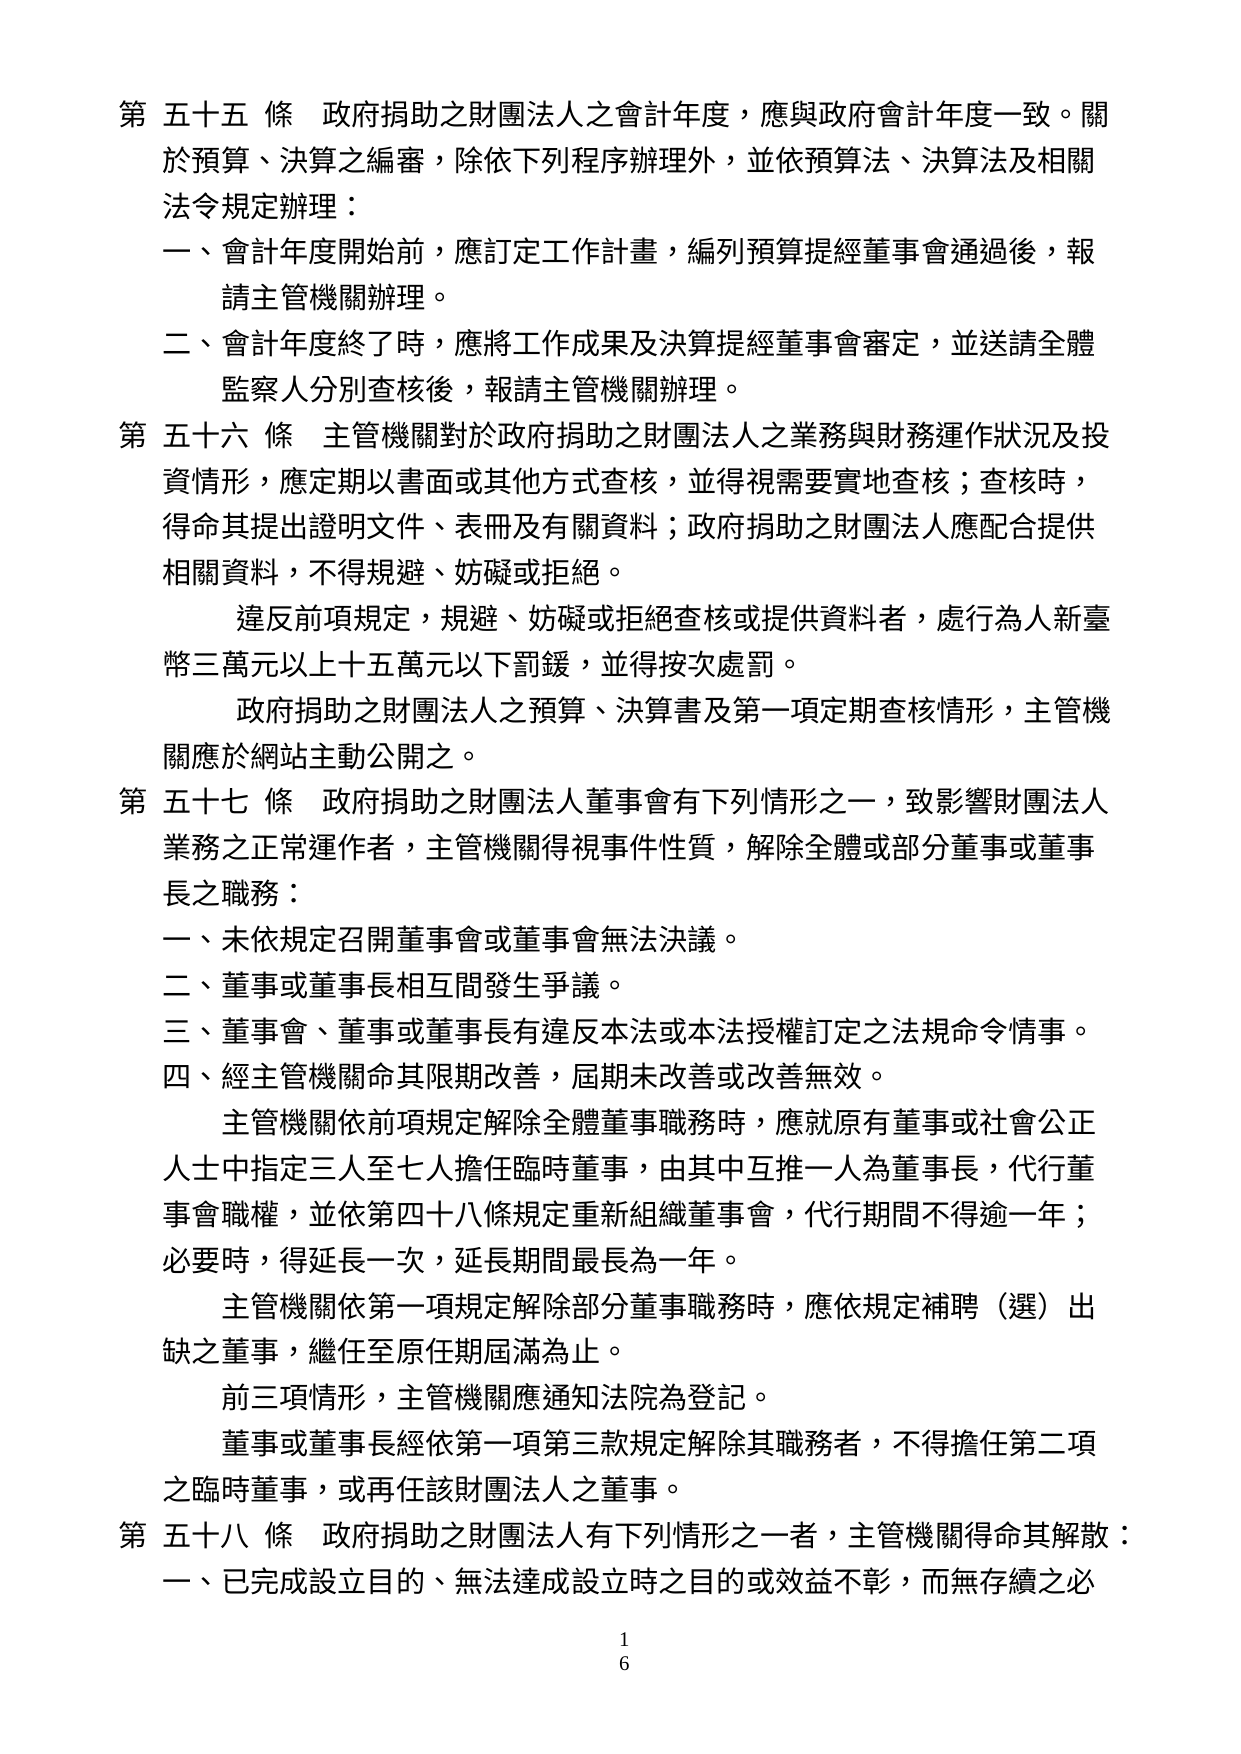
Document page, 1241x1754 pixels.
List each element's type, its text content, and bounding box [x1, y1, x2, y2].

text 違反前項規定，規避、妨礙或拒絕查核或提供資料者，處行為人新臺幣三萬元以上十五萬元以下罰鍰，並得按次處罰。 [162, 593, 1122, 684]
text 前三項情形，主管機關應通知法院為登記。 [162, 1372, 1122, 1418]
text 主管機關依第一項規定解除部分董事職務時，應依規定補聘（選）出缺之董事，繼任至原任期屆滿為止。 [162, 1280, 1122, 1372]
text 第 五十八 條 政府捐助之財團法人有下列情形之一者，主管機關得命其解散： [118, 1509, 1122, 1555]
text 董事或董事長經依第一項第三款規定解除其職務者，不得擔任第二項之臨時董事，或再任該財團法人之董事。 [162, 1418, 1122, 1509]
text 一、已完成設立目的、無法達成設立時之目的或效益不彰，而無存續之必 [148, 1555, 1122, 1601]
text 第 五十六 條 主管機關對於政府捐助之財團法人之業務與財務運作狀況及投資情形，應定期以書面或其他方式查核，並得視需要實地查核；查核時，得命其提出證明文件、表冊及有關資料；政府捐助之財團法人應配合提供相關資料，不得規避、妨礙或拒絕。 [118, 409, 1122, 593]
text 政府捐助之財團法人之預算、決算書及第一項定期查核情形，主管機關應於網站主動公開之。 [162, 684, 1122, 776]
text 第 五十五 條 政府捐助之財團法人之會計年度，應與政府會計年度一致。關於預算、決算之編審，除依下列程序辦理外，並依預算法、決算法及相關法令規定辦理： [118, 89, 1122, 226]
text 主管機關依前項規定解除全體董事職務時，應就原有董事或社會公正人士中指定三人至七人擔任臨時董事，由其中互推一人為董事長，代行董事會職權，並依第四十八條規定重新組織董事會，代行期間不得逾一年；必要時，得延長一次，延長期間最長為一年。 [162, 1097, 1122, 1280]
text 一、未依規定召開董事會或董事會無法決議。 [118, 914, 1122, 959]
text 一、會計年度開始前，應訂定工作計畫，編列預算提經董事會通過後，報請主管機關辦理。 [162, 226, 1122, 318]
text 二、會計年度終了時，應將工作成果及決算提經董事會審定，並送請全體監察人分別查核後，報請主管機關辦理。 [162, 318, 1122, 409]
text 三、董事會、董事或董事長有違反本法或本法授權訂定之法規命令情事。 [118, 1005, 1122, 1051]
text 第 五十七 條 政府捐助之財團法人董事會有下列情形之一，致影響財團法人業務之正常運作者，主管機關得視事件性質，解除全體或部分董事或董事長之職務： [118, 776, 1122, 914]
text 四、經主管機關命其限期改善，屆期未改善或改善無效。 [118, 1051, 1122, 1097]
text 二、董事或董事長相互間發生爭議。 [118, 959, 1122, 1005]
